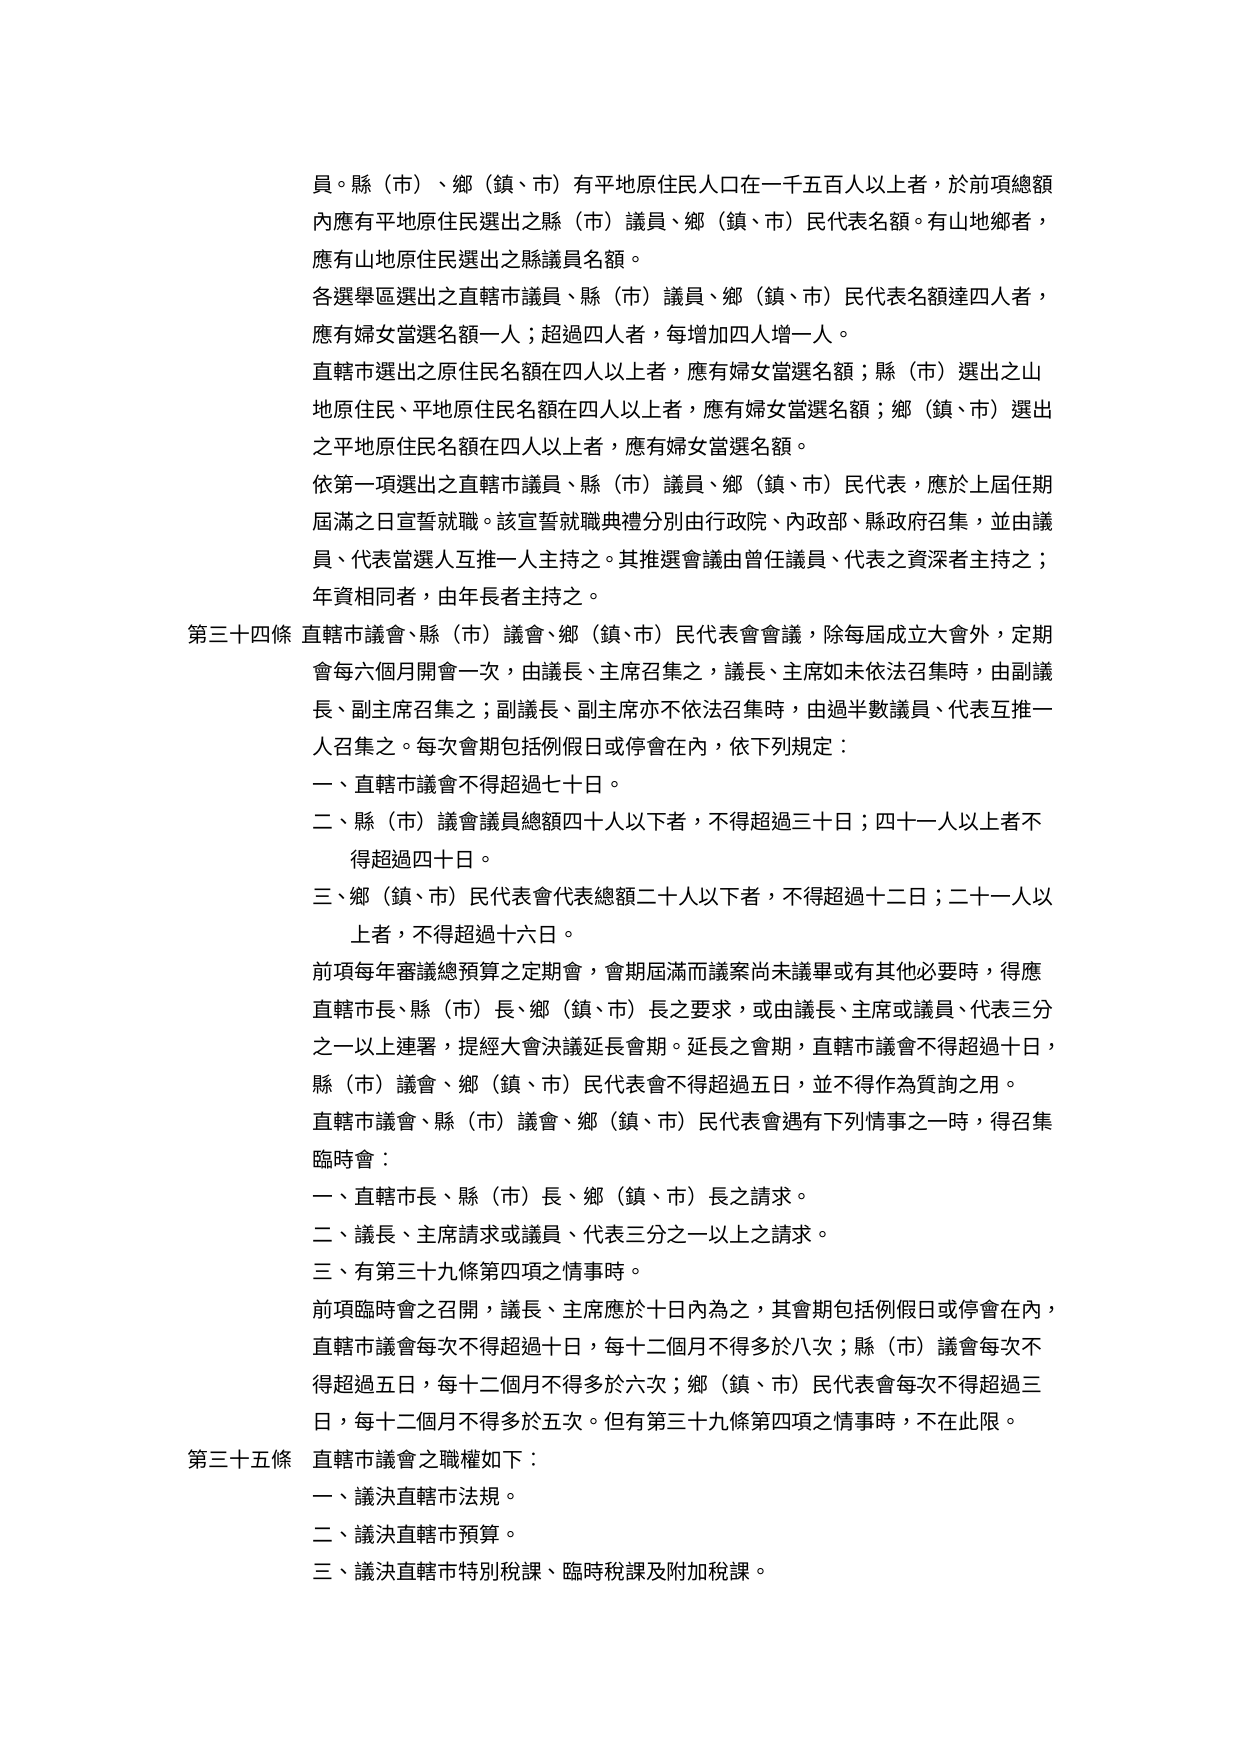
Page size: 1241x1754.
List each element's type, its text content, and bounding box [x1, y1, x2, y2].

text 各選舉區選出之直轄巿議員、縣（巿）議員、鄉（鎮、巿）民代表名額達四人者，應有婦女當選名額一人；超過四人者，每增加四人增一人。 [312, 277, 1053, 352]
text 依第一項選出之直轄巿議員、縣（巿）議員、鄉（鎮、巿）民代表，應於上屆任期屆滿之日宣誓就職。該宣誓就職典禮分別由行政院、內政部、縣政府召集，並由議員、代表當選人互推一人主持之。其推選會議由曾任議員、代表之資深者主持之；年資相同者，由年長者主持之。 [312, 464, 1053, 614]
text 一、直轄巿長、縣（巿）長、鄉（鎮、巿）長之請求。 [312, 1177, 1053, 1214]
text 二、議長、主席請求或議員、代表三分之一以上之請求。 [312, 1214, 1053, 1252]
text 二、議決直轄巿預算。 [312, 1514, 1053, 1552]
text 三、議決直轄巿特別稅課、臨時稅課及附加稅課。 [312, 1552, 1053, 1589]
text 員。縣（巿）、鄉（鎮、巿）有平地原住民人口在一千五百人以上者，於前項總額內應有平地原住民選出之縣（巿）議員、鄉（鎮、巿）民代表名額。有山地鄉者，應有山地原住民選出之縣議員名額。 [312, 164, 1053, 277]
text 第三十四條 直轄巿議會、縣（巿）議會、鄉（鎮、巿）民代表會會議，除每屆成立大會外，定期會每六個月開會一次，由議長、主席召集之，議長、主席如未依法召集時，由副議長、副主席召集之；副議長、副主席亦不依法召集時，由過半數議員、代表互推一人召集之。每次會期包括例假日或停會在內，依下列規定︰ [187, 614, 1053, 764]
text 三、有第三十九條第四項之情事時。 [312, 1252, 1053, 1289]
text 直轄巿選出之原住民名額在四人以上者，應有婦女當選名額；縣（巿）選出之山地原住民、平地原住民名額在四人以上者，應有婦女當選名額；鄉（鎮、巿）選出之平地原住民名額在四人以上者，應有婦女當選名額。 [312, 352, 1053, 464]
text 一、直轄巿議會不得超過七十日。 [312, 764, 1053, 802]
text 二、縣（巿）議會議員總額四十人以下者，不得超過三十日；四十一人以上者不得超過四十日。 [312, 802, 1053, 877]
text 直轄巿議會、縣（巿）議會、鄉（鎮、巿）民代表會遇有下列情事之一時，得召集臨時會︰ [312, 1102, 1053, 1177]
text 三、鄉（鎮、巿）民代表會代表總額二十人以下者，不得超過十二日；二十一人以上者，不得超過十六日。 [312, 877, 1053, 952]
text 前項每年審議總預算之定期會，會期屆滿而議案尚未議畢或有其他必要時，得應直轄巿長、縣（巿）長、鄉（鎮、巿）長之要求，或由議長、主席或議員、代表三分之一以上連署，提經大會決議延長會期。延長之會期，直轄巿議會不得超過十日，縣（巿）議會、鄉（鎮、巿）民代表會不得超過五日，並不得作為質詢之用。 [312, 952, 1053, 1102]
text 第三十五條 直轄巿議會之職權如下︰ [187, 1439, 1053, 1477]
text 一、議決直轄巿法規。 [312, 1477, 1053, 1514]
text 前項臨時會之召開，議長、主席應於十日內為之，其會期包括例假日或停會在內，直轄巿議會每次不得超過十日，每十二個月不得多於八次；縣（巿）議會每次不得超過五日，每十二個月不得多於六次；鄉（鎮、巿）民代表會每次不得超過三日，每十二個月不得多於五次。但有第三十九條第四項之情事時，不在此限。 [312, 1289, 1053, 1439]
